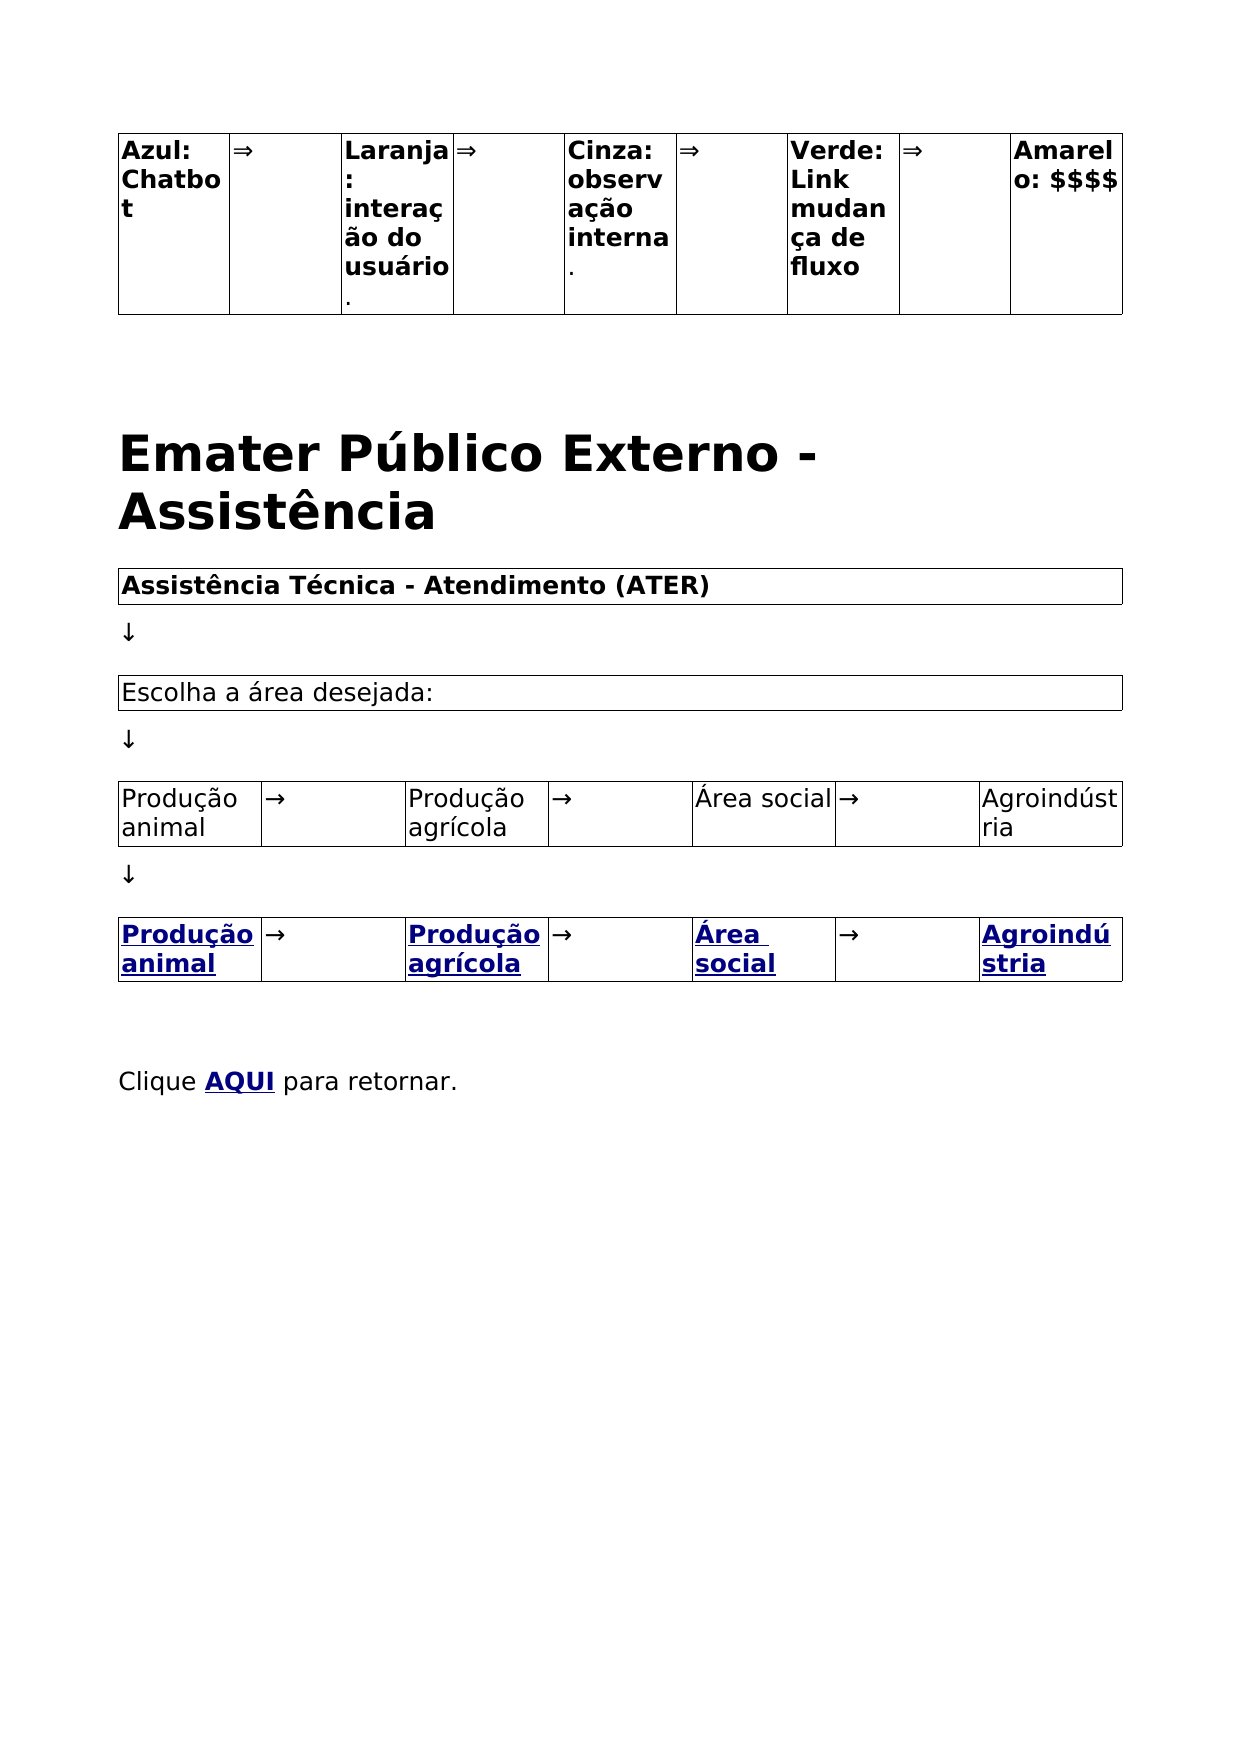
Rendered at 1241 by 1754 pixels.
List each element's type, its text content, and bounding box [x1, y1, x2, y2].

table_header Produção agrícola [406, 782, 548, 846]
table_header → [549, 782, 692, 846]
table_header Agroindústria [980, 918, 1122, 981]
table_header Laranja: interação do usuário. [342, 134, 453, 314]
table_header ⇒ [677, 134, 787, 314]
table_header Verde: Link mudança de fluxo [788, 134, 899, 314]
table_header Área social [693, 782, 835, 846]
table_header Produção animal [119, 782, 261, 846]
table_header ⇒ [230, 134, 341, 314]
table_header ⇒ [900, 134, 1010, 314]
table_header Escolha a área desejada: [119, 676, 1122, 710]
table_header → [836, 782, 979, 846]
table_header Amarelo: $$$$ [1011, 134, 1122, 314]
table_header → [836, 918, 979, 981]
subtitle Emater Público Externo - Assistência [118, 424, 1122, 541]
text Clique AQUI para retornar. [118, 1067, 1122, 1125]
table_header → [549, 918, 692, 981]
table_header Cinza: observação interna. [565, 134, 676, 314]
table_header Área social [693, 918, 835, 981]
table_header Azul: Chatbot [119, 134, 229, 314]
table_header Produção agrícola [406, 918, 548, 981]
text ↓ [118, 618, 1122, 647]
table_header Agroindústria [980, 782, 1122, 846]
text ↓ [118, 725, 1122, 754]
table_header ⇒ [454, 134, 564, 314]
table_header Produção animal [119, 918, 261, 981]
table_header → [262, 918, 405, 981]
table_header → [262, 782, 405, 846]
text ↓ [118, 860, 1122, 889]
table_header Assistência Técnica - Atendimento (ATER) [119, 569, 1122, 603]
